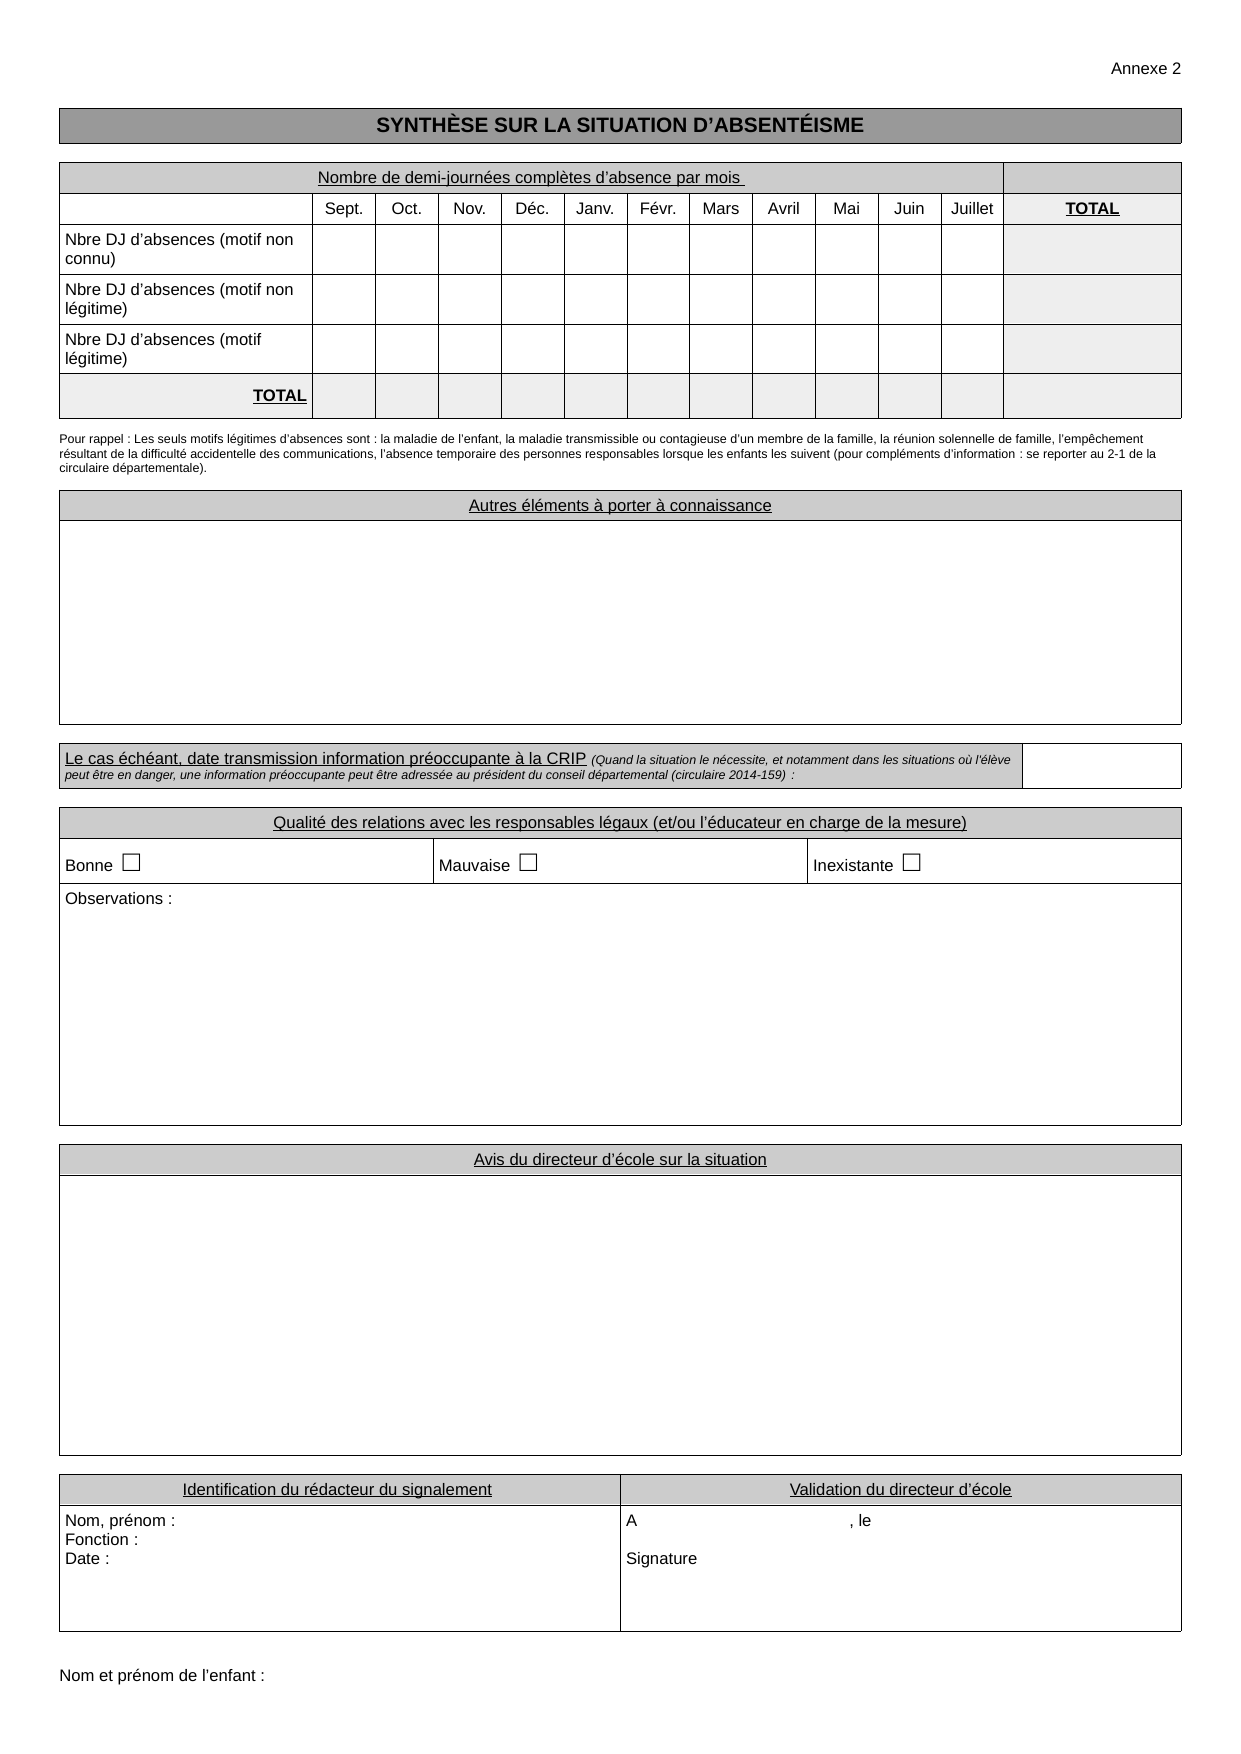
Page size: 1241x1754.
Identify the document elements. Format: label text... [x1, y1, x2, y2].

table_cell [565, 374, 627, 418]
table_cell Bonne □ [60, 839, 433, 883]
table_cell [942, 374, 1003, 418]
table_cell [439, 325, 501, 373]
table_cell Sept. [313, 194, 375, 224]
table_cell [753, 374, 815, 418]
table_cell [879, 225, 941, 273]
table_cell [439, 275, 501, 323]
table_cell Févr. [628, 194, 689, 224]
table_cell [502, 374, 564, 418]
table_cell Nbre DJ d’absences (motif non connu) [60, 225, 312, 273]
table_header [1023, 744, 1181, 788]
table_cell [1004, 325, 1181, 373]
table_cell Janv. [565, 194, 627, 224]
table_cell Nbre DJ d’absences (motif légitime) [60, 325, 312, 373]
table_cell [313, 275, 375, 323]
table_cell Juillet [942, 194, 1003, 224]
table_header Identification du rédacteur du signalement [60, 1475, 620, 1504]
table_cell Mauvaise □ [434, 839, 807, 883]
table_header Qualité des relations avec les responsables légaux (et/ou l’éducateur en charge de la mesure) [60, 808, 1181, 838]
table_cell [60, 521, 1181, 723]
text Pour rappel : Les seuls motifs légitimes d’absences sont : la maladie de l’enfant, la maladie transmissible ou contagieuse d’un membre de la famille, la réunion solennelle de famille, l’empêchement résultant de la difficulté accidentelle des communications, l’absence temporaire des personnes responsables lorsque les enfants les suivent (pour compléments d’information : se reporter au 2-1 de la circulaire départementale). [59, 432, 1181, 475]
table_cell Oct. [376, 194, 438, 224]
table_cell Juin [879, 194, 941, 224]
table_header Synthèse SUR LA SITUATION D’ABSENTÉISME [60, 109, 1181, 143]
table_cell [690, 225, 752, 273]
table_header Le cas échéant, date transmission information préoccupante à la CRIP (Quand la situation le nécessite, et notamment dans les situations où l'élève peut être en danger, une information préoccupante peut être adressée au président du conseil départemental (circulaire 2014-159) : [60, 744, 1022, 788]
table_header Autres éléments à porter à connaissance [60, 491, 1181, 520]
table_cell Déc. [502, 194, 564, 224]
table_cell TOTAL [60, 374, 312, 418]
table_cell Nov. [439, 194, 501, 224]
table_cell [690, 325, 752, 373]
table_cell [628, 275, 689, 323]
table_cell Avril [753, 194, 815, 224]
table_cell [816, 374, 878, 418]
table_cell [628, 325, 689, 373]
table_cell [879, 374, 941, 418]
table_cell [376, 374, 438, 418]
table_cell [565, 275, 627, 323]
table_cell Mars [690, 194, 752, 224]
table_cell [816, 225, 878, 273]
table_cell [565, 325, 627, 373]
table_cell [565, 225, 627, 273]
table_cell [753, 325, 815, 373]
table_cell [879, 275, 941, 323]
table_cell [502, 325, 564, 373]
table_cell Nbre DJ d’absences (motif non légitime) [60, 275, 312, 323]
table_cell [942, 225, 1003, 273]
table_header Validation du directeur d’école [621, 1475, 1181, 1504]
table_cell [313, 225, 375, 273]
table_cell Inexistante □ [808, 839, 1181, 883]
table_cell [690, 374, 752, 418]
table_cell Observations : [60, 884, 1181, 1124]
table_cell Nom, prénom : Fonction : Date : [60, 1506, 620, 1631]
table_cell [942, 325, 1003, 373]
table_cell [502, 225, 564, 273]
table_cell [1004, 275, 1181, 323]
table_cell [376, 325, 438, 373]
table_cell [628, 374, 689, 418]
table_cell [439, 374, 501, 418]
table_cell [313, 374, 375, 418]
table_cell A , le Signature [621, 1506, 1181, 1631]
table_header Nombre de demi-journées complètes d’absence par mois [60, 163, 1003, 193]
table_cell [439, 225, 501, 273]
table_cell [502, 275, 564, 323]
table_cell [753, 225, 815, 273]
table_cell [1004, 225, 1181, 273]
table_cell [816, 275, 878, 323]
table_header Avis du directeur d’école sur la situation [60, 1145, 1181, 1174]
table_cell [376, 275, 438, 323]
table_cell [376, 225, 438, 273]
table_cell [816, 325, 878, 373]
table_cell [628, 225, 689, 273]
table_cell [690, 275, 752, 323]
table_cell [753, 275, 815, 323]
table_cell [313, 325, 375, 373]
table_cell Mai [816, 194, 878, 224]
table_cell TOTAL [1004, 194, 1181, 224]
table_header [1004, 163, 1181, 193]
table_cell [1004, 374, 1181, 418]
table_cell [60, 194, 312, 224]
table_cell [879, 325, 941, 373]
table_cell [942, 275, 1003, 323]
table_cell [60, 1176, 1181, 1454]
